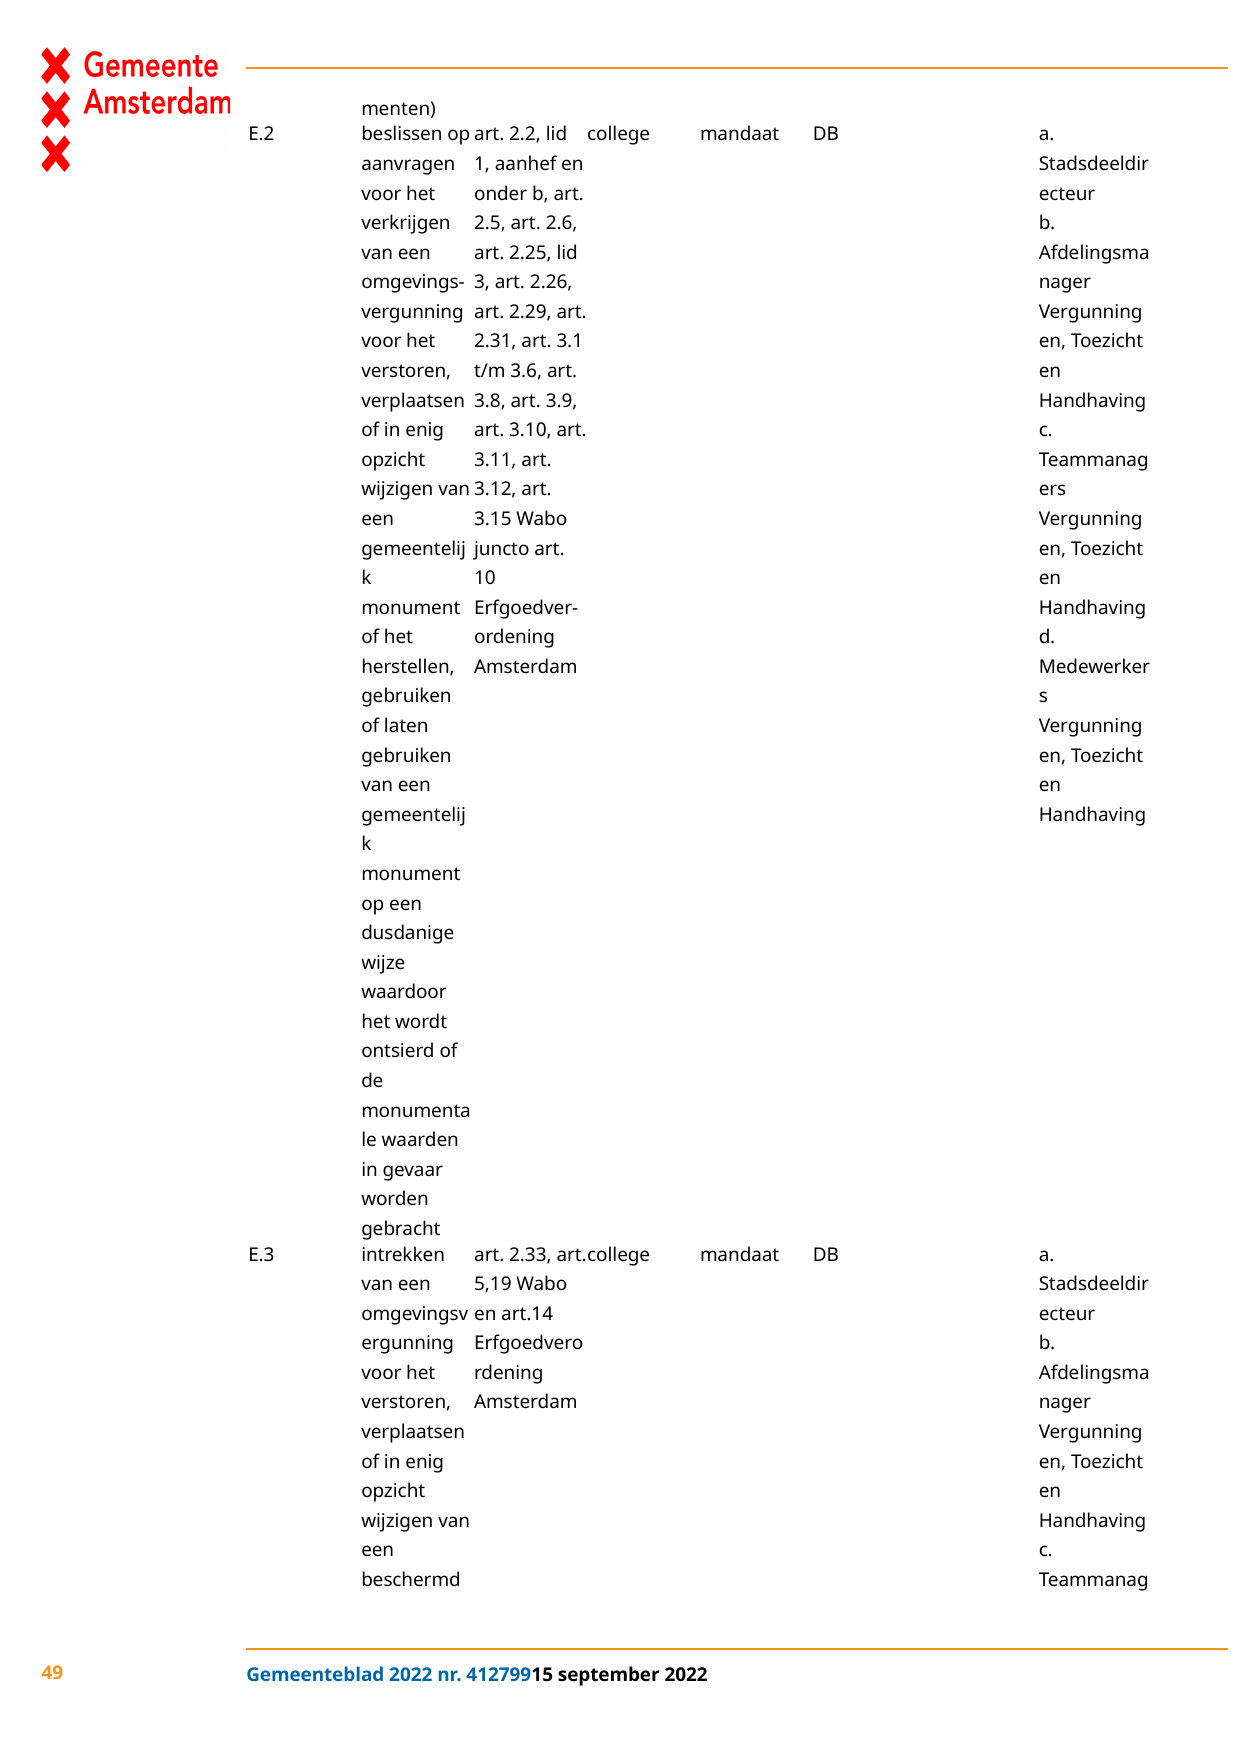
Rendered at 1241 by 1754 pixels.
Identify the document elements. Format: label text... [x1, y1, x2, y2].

table_cell [926, 95, 1038, 121]
table_cell [813, 95, 926, 121]
table_cell college [587, 1241, 700, 1592]
table_cell [587, 95, 700, 121]
table_cell [926, 121, 1038, 1241]
table_cell [248, 95, 361, 121]
table_cell art. 2.2, lid 1, aanhef en onder b, art. 2.5, art. 2.6, art. 2.25, lid 3, art. 2.26, art. 2.29, art. 2.31, art. 3.1 t/m 3.6, art. 3.8, art. 3.9, art. 3.10, art. 3.11, art. 3.12, art. 3.15 Wabo juncto art. 10 Erfgoedver-ordening Amsterdam [474, 121, 587, 1241]
picture [41, 47, 231, 172]
table_cell mandaat [700, 121, 813, 1241]
table_cell beslissen op aanvragen voor het verkrijgen van een omgevings-vergunning voor het verstoren, verplaatsen of in enig opzicht wijzigen van een gemeentelijk monument of het herstellen, gebruiken of laten gebruiken van een gemeentelijk monument op een dusdanige wijze waardoor het wordt ontsierd of de monumentale waarden in gevaar worden gebracht [361, 121, 474, 1241]
table_cell E.2 [248, 121, 361, 1241]
table_cell DB [813, 121, 926, 1241]
table_cell a. Stadsdeeldirecteur b. Afdelingsmanager Vergunningen, Toezicht en Handhaving c. Teammanagers Vergunningen, Toezicht en Handhaving d. Medewerkers Vergunningen, Toezicht en Handhaving [1039, 121, 1152, 1241]
table_cell menten) [361, 95, 474, 121]
table_cell [700, 95, 813, 121]
table_cell art. 2.33, art. 5,19 Wabo en art.14 Erfgoedverordening Amsterdam [474, 1241, 587, 1592]
table_cell E.3 [248, 1241, 361, 1592]
table_cell [926, 1241, 1038, 1592]
table_cell a. Stadsdeeldirecteur b. Afdelingsmanager Vergunningen, Toezicht en Handhaving c. Teammanag [1039, 1241, 1152, 1592]
table_cell college [587, 121, 700, 1241]
table_cell DB [813, 1241, 926, 1592]
table_cell mandaat [700, 1241, 813, 1592]
table_cell intrekken van een omgevingsvergunning voor het verstoren, verplaatsen of in enig opzicht wijzigen van een beschermd [361, 1241, 474, 1592]
